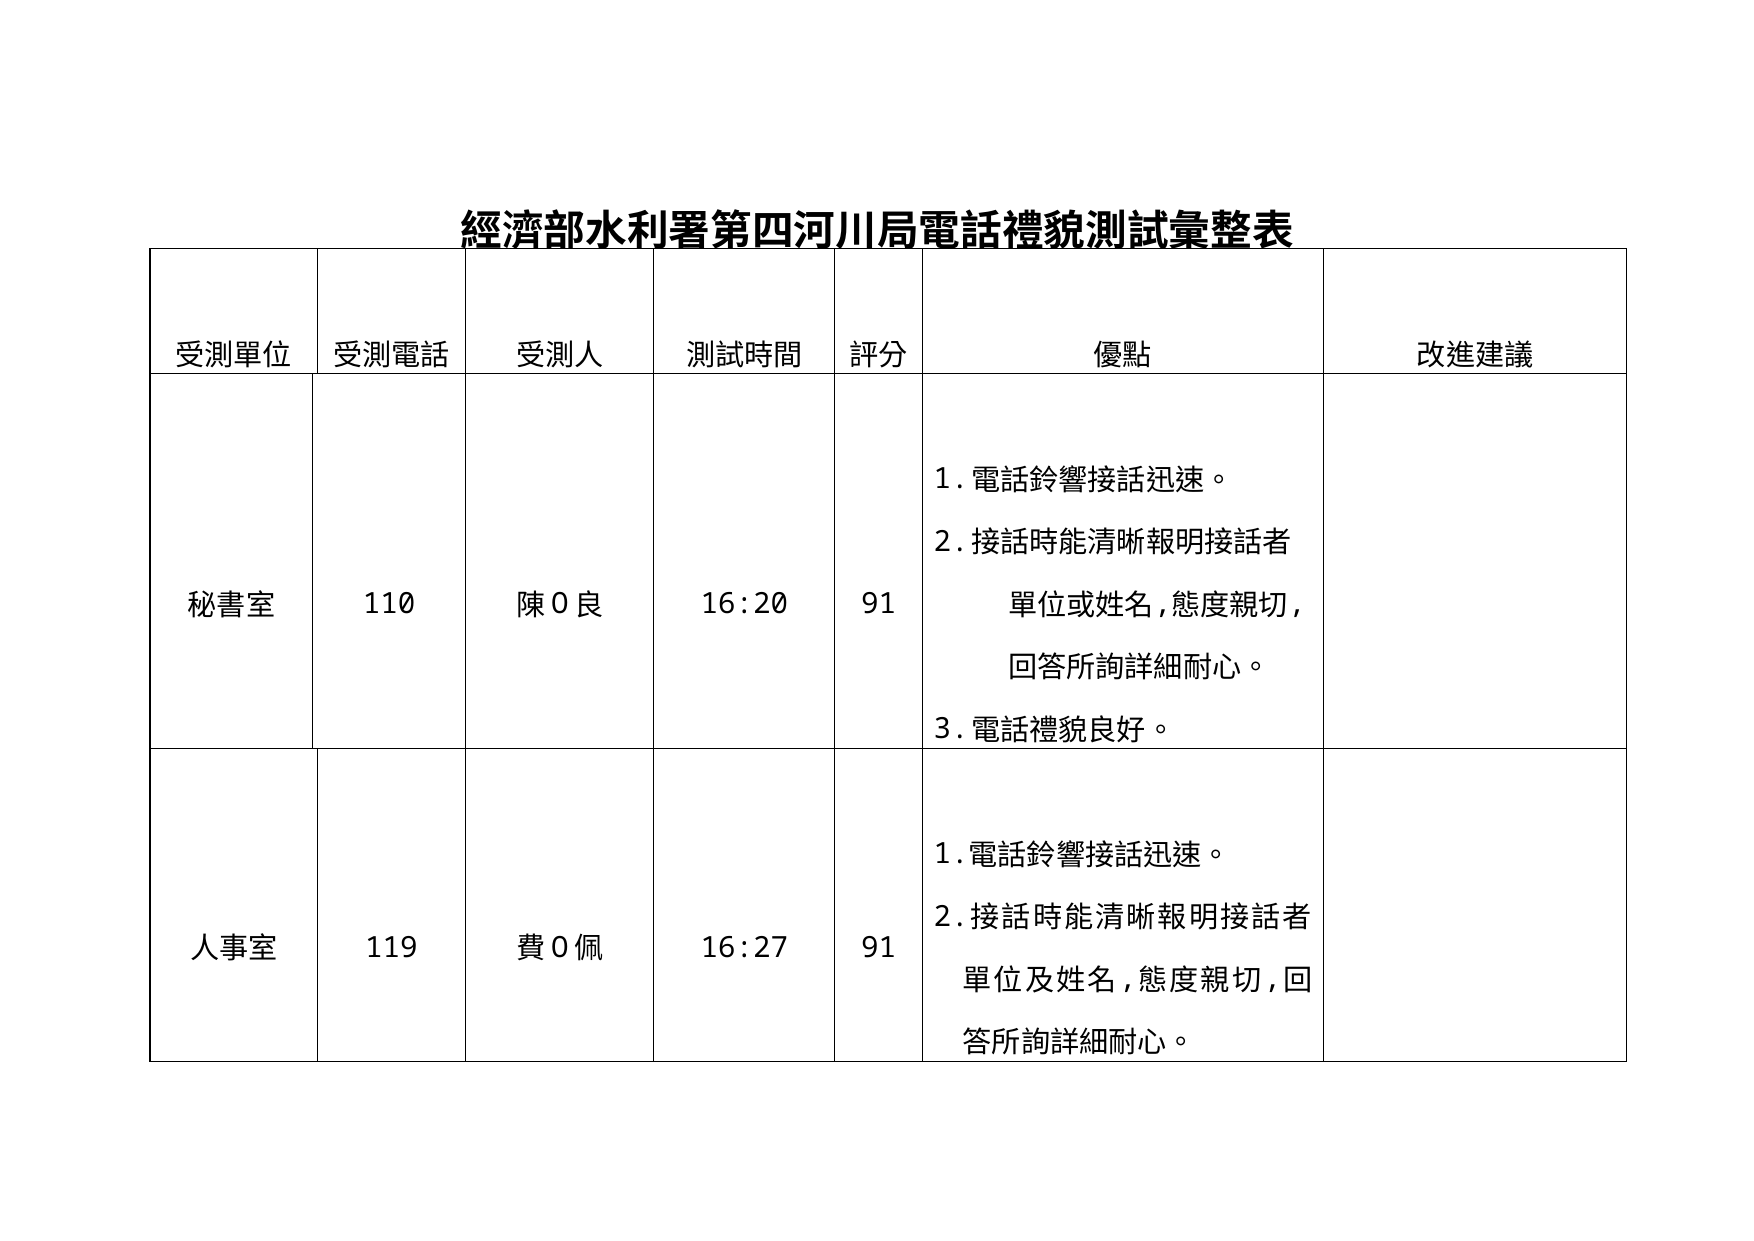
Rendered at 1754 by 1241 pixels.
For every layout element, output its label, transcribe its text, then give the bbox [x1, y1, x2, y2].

table_cell 16:27 [654, 749, 834, 1061]
table_cell 110 [313, 374, 465, 748]
table_cell 91 [835, 749, 922, 1061]
text 經濟部水利署第四河川局電話禮貌測試彙整表 [150, 186, 1604, 248]
table_cell 陳O良 [466, 374, 653, 748]
table_cell 119 [318, 749, 465, 1061]
table_cell 秘書室 [151, 374, 312, 748]
table_header 測試時間 [654, 249, 834, 373]
table_header 受測電話 [318, 249, 465, 373]
table_cell 電話鈴響接話迅速。 接話時能清晰報明接話者單位或姓名,態度親切,回答所詢詳細耐心。 電話禮貌良好。 [923, 374, 1323, 748]
table_header 評分 [835, 249, 922, 373]
table_header 改進建議 [1324, 249, 1626, 373]
table_cell [1324, 374, 1626, 748]
table_header 受測單位 [151, 249, 317, 373]
table_cell [1324, 749, 1626, 1061]
table_header 優點 [923, 249, 1323, 373]
table_cell 91 [835, 374, 922, 748]
table_cell 16:20 [654, 374, 834, 748]
table_cell 費O佩 [466, 749, 653, 1061]
table_header 受測人 [466, 249, 653, 373]
table_cell 1.電話鈴響接話迅速。 2.接話時能清晰報明接話者單位及姓名,態度親切,回答所詢詳細耐心。 [923, 749, 1323, 1061]
table_cell 人事室 [151, 749, 317, 1061]
